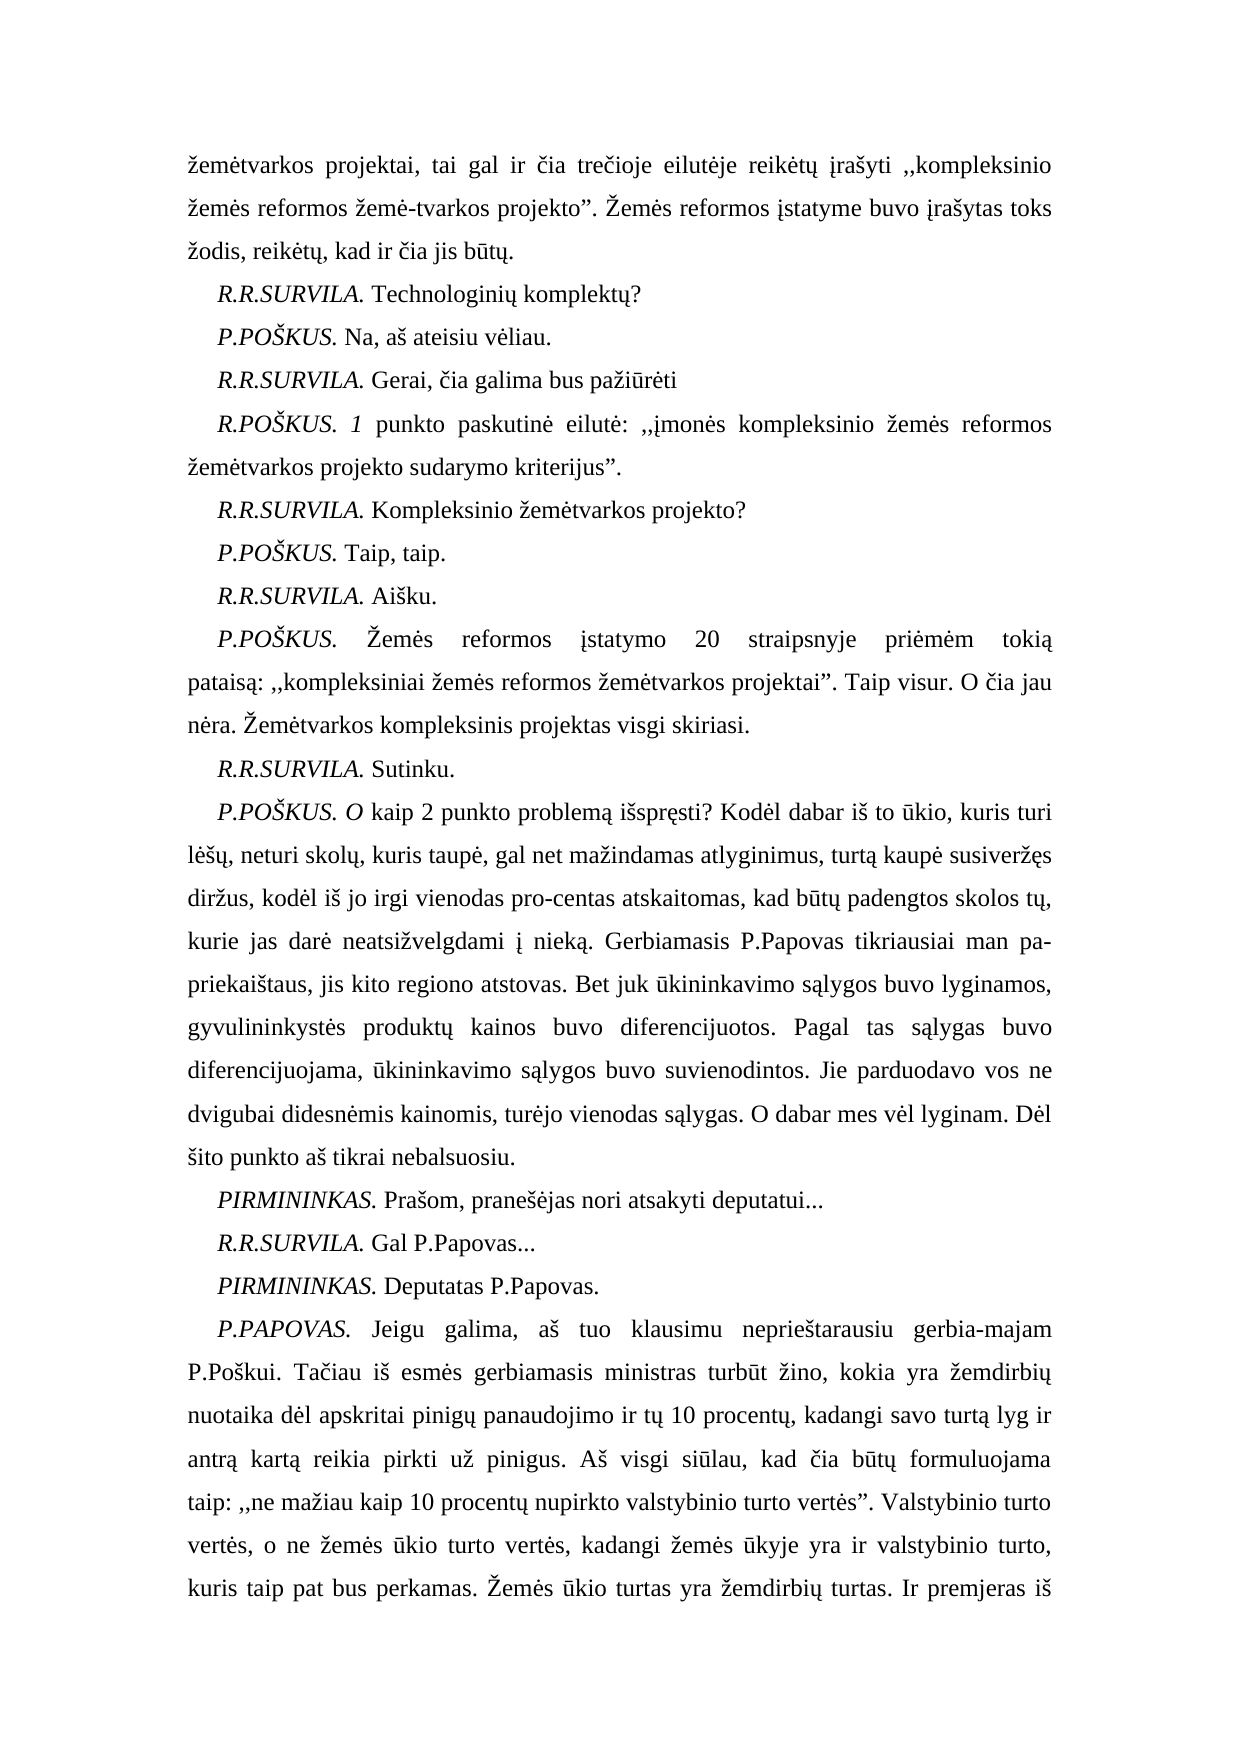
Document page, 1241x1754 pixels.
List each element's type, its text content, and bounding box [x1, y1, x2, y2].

text PIRMININKAS. Prašom, pranešėjas nori atsakyti deputatui... [187, 1185, 1053, 1214]
text R.R.SURVILA. Technologinių komplektų? [187, 279, 1053, 308]
text R.POŠKUS. 1 punkto paskutinė eilutė: ,,įmonės kompleksinio žemės reformos žemėtvarkos projekto sudarymo kriterijus”. [187, 409, 1053, 481]
text R.R.SURVILA. Kompleksinio žemėtvarkos projekto? [187, 495, 1053, 524]
text P.POŠKUS. Na, aš ateisiu vėliau. [187, 322, 1053, 351]
text R.R.SURVILA. Sutinku. [187, 754, 1053, 782]
text R.R.SURVILA. Gal P.Papovas... [187, 1228, 1053, 1257]
text žemėtvarkos projektai, tai gal ir čia trečioje eilutėje reikėtų įrašyti ,,kompleksinio žemės reformos žemė-tvarkos projekto”. Žemės reformos įstatyme buvo įrašytas toks žodis, reikėtų, kad ir čia jis būtų. [187, 150, 1053, 265]
text P.PAPOVAS. Jeigu galima, aš tuo klausimu neprieštarausiu gerbia-majam P.Poškui. Tačiau iš esmės gerbiamasis ministras turbūt žino, kokia yra žemdirbių nuotaika dėl apskritai pinigų panaudojimo ir tų 10 procentų, kadangi savo turtą lyg ir antrą kartą reikia pirkti už pinigus. Aš visgi siūlau, kad čia būtų formuluojama taip: ,,ne mažiau kaip 10 procentų nupirkto valstybinio turto vertės”. Valstybinio turto vertės, o ne žemės ūkio turto vertės, kadangi žemės ūkyje yra ir valstybinio turto, kuris taip pat bus perkamas. Žemės ūkio turtas yra žemdirbių turtas. Ir premjeras iš [187, 1314, 1053, 1602]
text PIRMININKAS. Deputatas P.Papovas. [187, 1271, 1053, 1300]
text P.POŠKUS. O kaip 2 punkto problemą išspręsti? Kodėl dabar iš to ūkio, kuris turi lėšų, neturi skolų, kuris taupė, gal net mažindamas atlyginimus, turtą kaupė susiveržęs diržus, kodėl iš jo irgi vienodas pro-centas atskaitomas, kad būtų padengtos skolos tų, kurie jas darė neatsižvelgdami į nieką. Gerbiamasis P.Papovas tikriausiai man pa-priekaištaus, jis kito regiono atstovas. Bet juk ūkininkavimo sąlygos buvo lyginamos, gyvulininkystės produktų kainos buvo diferencijuotos. Pagal tas sąlygas buvo diferencijuojama, ūkininkavimo sąlygos buvo suvienodintos. Jie parduodavo vos ne dvigubai didesnėmis kainomis, turėjo vienodas sąlygas. O dabar mes vėl lyginam. Dėl šito punkto aš tikrai nebalsuosiu. [187, 797, 1053, 1171]
text R.R.SURVILA. Aišku. [187, 581, 1053, 610]
text P.POŠKUS. Žemės reformos įstatymo 20 straipsnyje priėmėm tokią pataisą: ,,kompleksiniai žemės reformos žemėtvarkos projektai”. Taip visur. O čia jau nėra. Žemėtvarkos kompleksinis projektas visgi skiriasi. [187, 624, 1053, 739]
text R.R.SURVILA. Gerai, čia galima bus pažiūrėti [187, 366, 1053, 394]
text P.POŠKUS. Taip, taip. [187, 538, 1053, 567]
